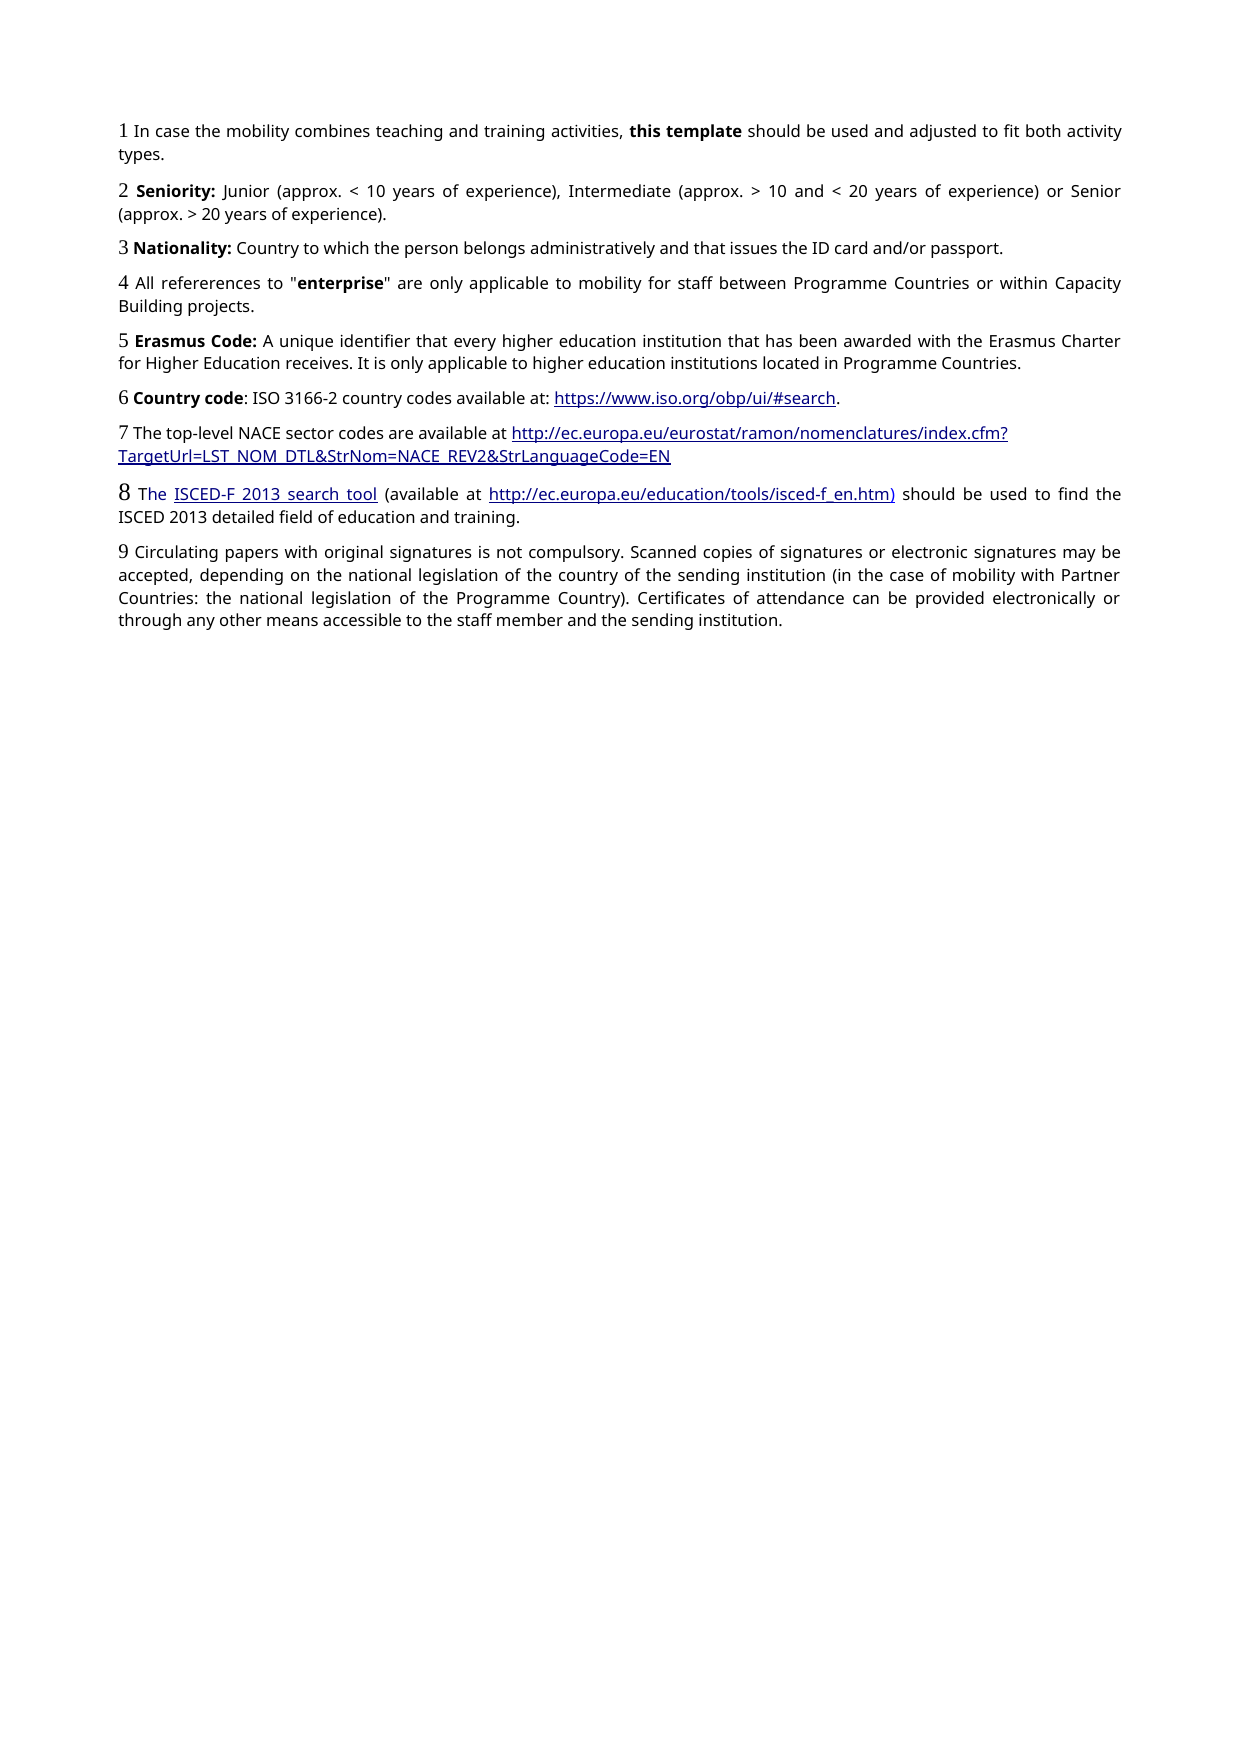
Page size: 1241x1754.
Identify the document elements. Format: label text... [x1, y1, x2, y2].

text The ISCED-F 2013 search tool (available at http://ec.europa.eu/education/tools/isced-f_en.htm) should be used to find the ISCED 2013 detailed field of education and training. [118, 477, 1122, 529]
text In case the mobility combines teaching and training activities, this template should be used and adjusted to fit both activity types. [118, 118, 1122, 165]
text All refererences to "enterprise" are only applicable to mobility for staff between Programme Countries or within Capacity Building projects. [118, 270, 1122, 317]
text Circulating papers with original signatures is not compulsory. Scanned copies of signatures or electronic signatures may be accepted, depending on the national legislation of the country of the sending institution (in the case of mobility with Partner Countries: the national legislation of the Programme Country). Certificates of attendance can be provided electronically or through any other means accessible to the staff member and the sending institution. [118, 539, 1122, 632]
